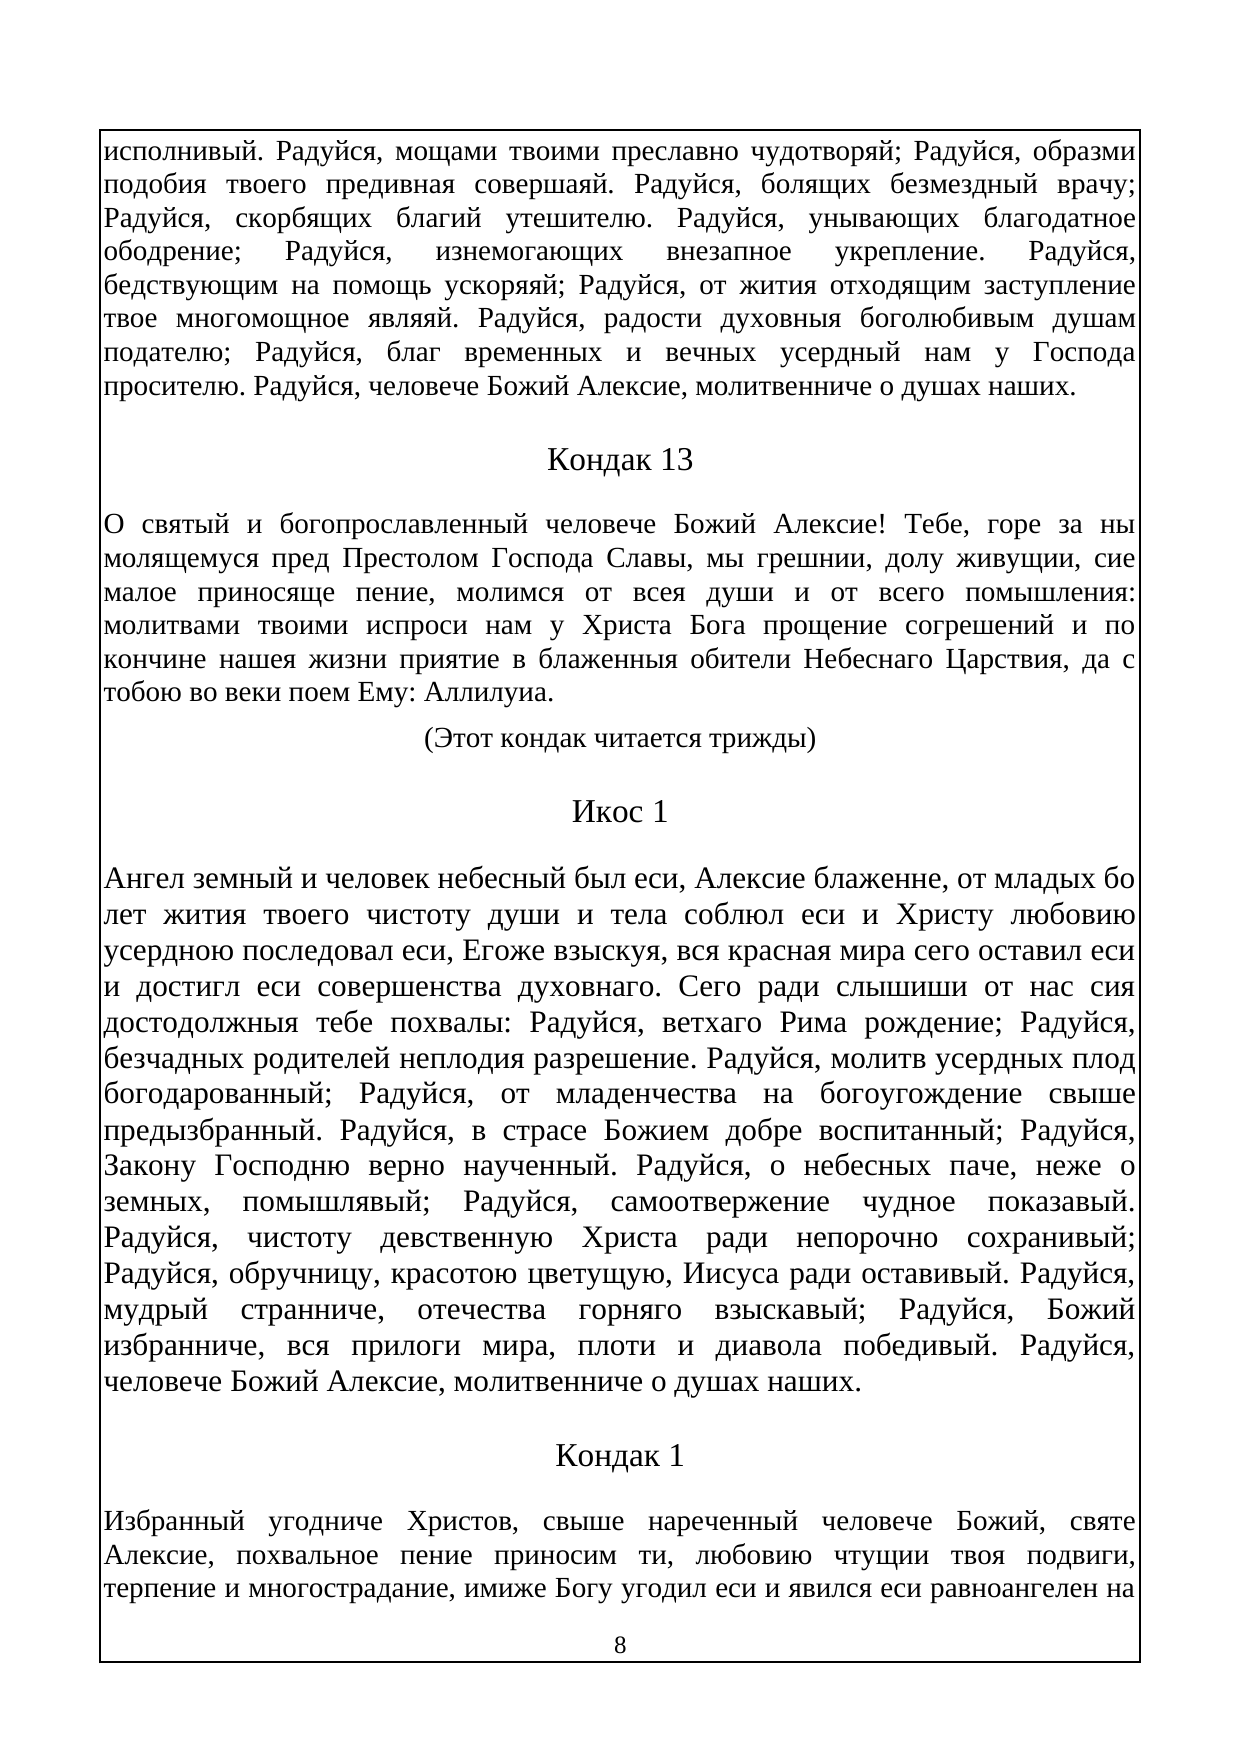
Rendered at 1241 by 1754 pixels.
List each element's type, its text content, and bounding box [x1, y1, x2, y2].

subtitle Кондак 1 [103, 1436, 1137, 1474]
text исполнивый. Радуйся, мощами твоими преславно чудотворяй; Радуйся, образми подобия твоего предивная совершаяй. Радуйся, болящих безмездный врачу; Радуйся, скорбящих благий утешителю. Радуйся, унывающих благодатное ободрение; Радуйся, изнемогающих внезапное укрепление. Радуйся, бедствующим на помощь ускоряяй; Радуйся, от жития отходящим заступление твое многомощное являяй. Радуйся, радости духовныя боголюбивым душам подателю; Радуйся, благ временных и вечных усердный нам у Господа просителю. Радуйся, человече Божий Алексие, молитвенниче о душах наших. [103, 133, 1137, 401]
text О святый и богопрославленный человече Божий Алексие! Тебе, горе за ны молящемуся пред Престолом Господа Славы, мы грешнии, долу живущии, сие малое приносяще пение, молимся от всея души и от всего помышления: молитвами твоими испроси нам у Христа Бога прощение согрешений и по кончине нашея жизни приятие в блаженныя обители Небеснаго Царствия, да с тобою во веки поем Ему: Аллилуиа. [103, 507, 1137, 708]
text (Этот кондак читается трижды) [103, 720, 1137, 754]
text Избранный угодниче Христов, свыше нареченный человече Божий, святе Алексие, похвальное пение приносим ти, любовию чтущии твоя подвиги, терпение и многострадание, имиже Богу угодил еси и явился еси равноангелен на [103, 1503, 1137, 1604]
text Ангел земный и человек небесный был еси, Алексие блаженне, от младых бо лет жития твоего чистоту души и тела соблюл еси и Христу любовию усердною последовал еси, Егоже взыскуя, вся красная мира сего оставил еси и достигл еси совершенства духовнаго. Сего ради слышиши от нас сия достодолжныя тебе похвалы: Радуйся, ветхаго Рима рождение; Радуйся, безчадных родителей неплодия разрешение. Радуйся, молитв усердных плод богодарованный; Радуйся, от младенчества на богоугождение свыше предызбранный. Радуйся, в страсе Божием добре воспитанный; Радуйся, Закону Господню верно наученный. Радуйся, о небесных паче, неже о земных, помышлявый; Радуйся, самоотвержение чудное показавый. Радуйся, чистоту девственную Христа ради непорочно сохранивый; Радуйся, обручницу, красотою цветущую, Иисуса ради оставивый. Радуйся, мудрый странниче, отечества горняго взыскавый; Радуйся, Божий избранниче, вся прилоги мира, плоти и диавола победивый. Радуйся, человече Божий Алексие, молитвенниче о душах наших. [103, 859, 1137, 1398]
subtitle Икос 1 [103, 791, 1137, 830]
subtitle Кондак 13 [103, 439, 1137, 477]
